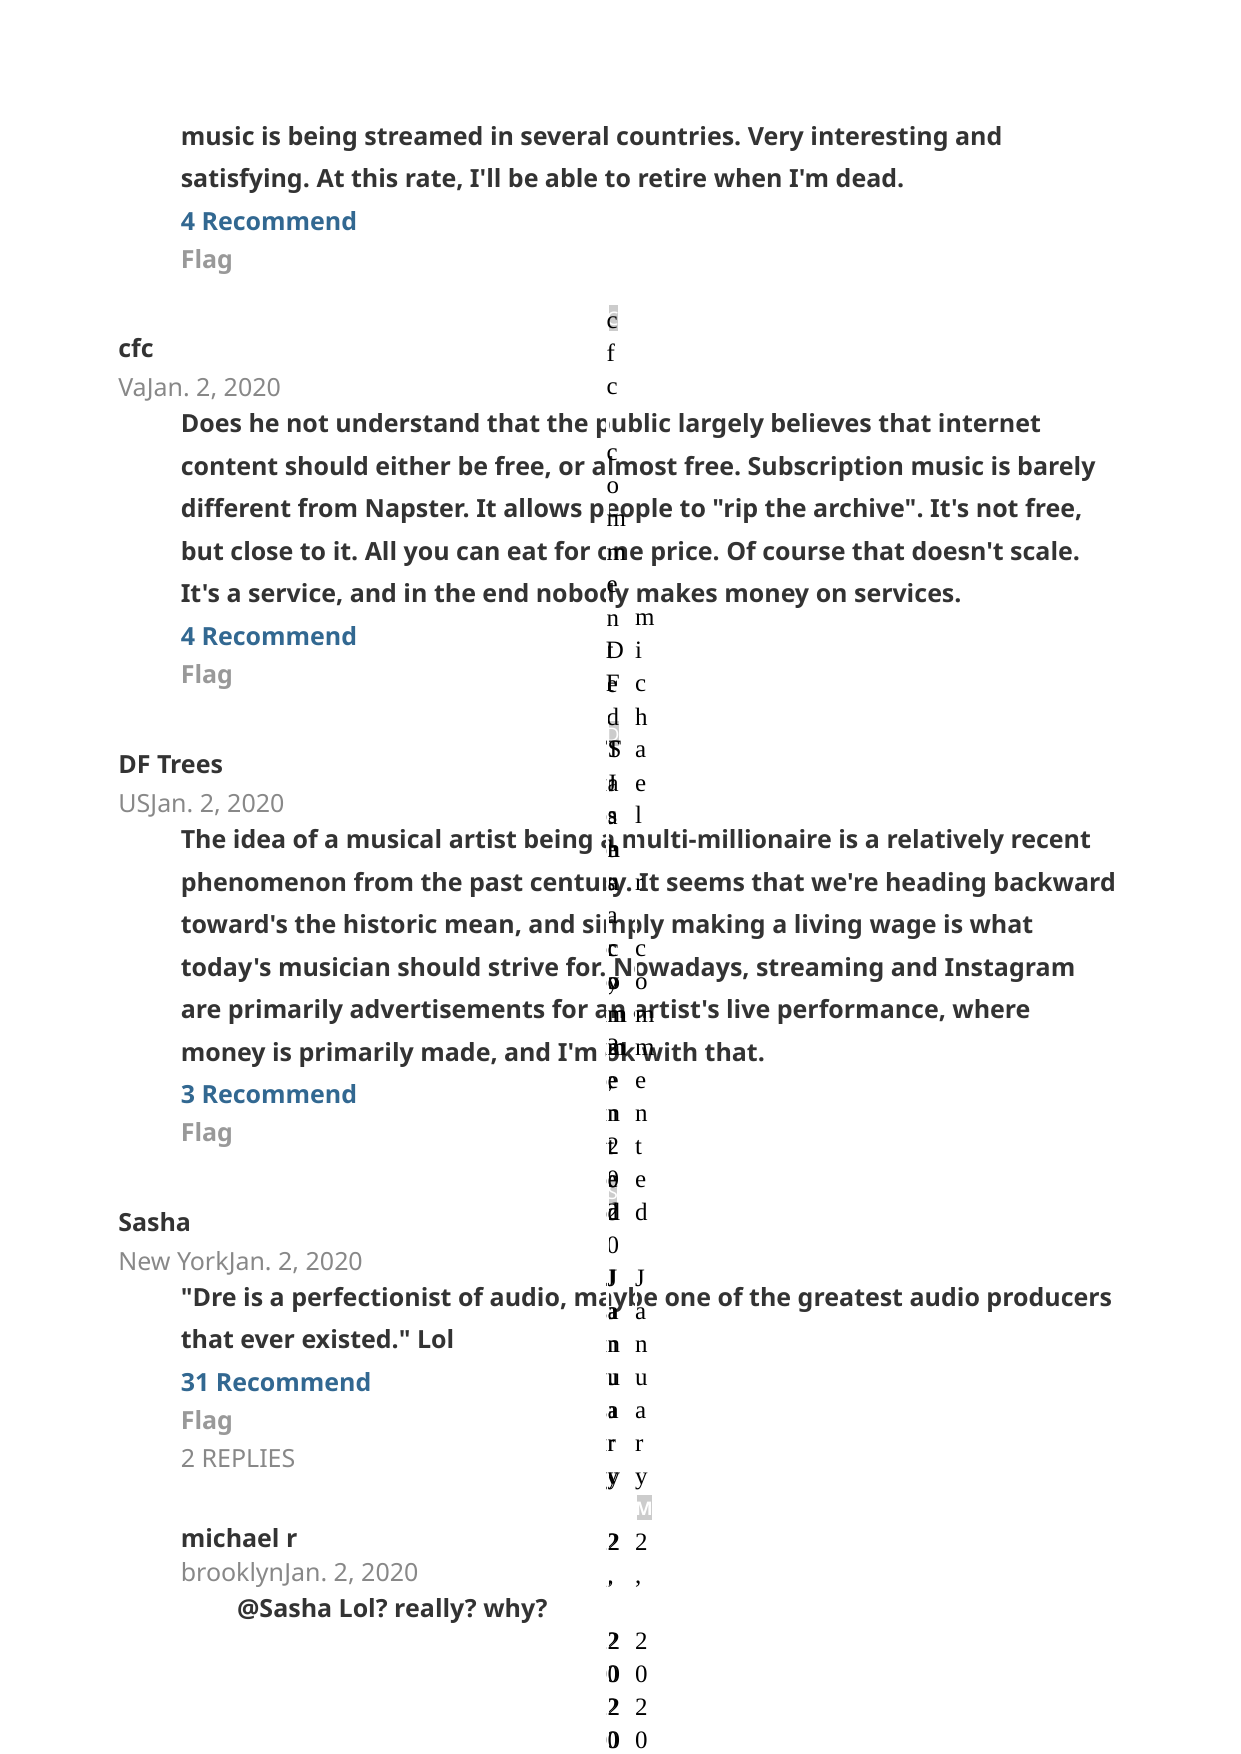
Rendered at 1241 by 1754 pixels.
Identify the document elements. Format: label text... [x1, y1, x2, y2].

text Flag [609, 657, 635, 691]
text The idea of a musical artist being a multi-millionaire is a relatively recent phenomenon from the past century. It seems that we're heading backward toward's the historic mean, and simply making a living wage is what today's musician should strive for. Nowadays, streaming and Instagram are primarily advertisements for an artist's live performance, where money is primarily made, and I'm ok with that. [637, 822, 1122, 1068]
text "Dre is a perfectionist of audio, maybe one of the greatest audio producers that ever existed." Lol [181, 1280, 606, 1356]
text Flag [609, 1403, 635, 1437]
text m [181, 1475, 606, 1520]
text Flag [609, 1115, 635, 1149]
text The idea of a musical artist being a multi-millionaire is a relatively recent phenomenon from the past century. It seems that we're heading backward toward's the historic mean, and simply making a living wage is what today's musician should strive for. Nowadays, streaming and Instagram are primarily advertisements for an artist's live performance, where money is primarily made, and I'm ok with that. [181, 822, 606, 1068]
text Sasha [118, 1204, 606, 1238]
text D [118, 695, 606, 746]
text D [637, 695, 1106, 746]
text brooklynJan. 2, 2020 [637, 1554, 1122, 1588]
text DF Trees [118, 746, 606, 781]
text 4 Recommend [181, 203, 1106, 237]
text DF Trees [609, 746, 635, 781]
text VaJan. 2, 2020 [118, 370, 606, 404]
text 31 Recommend [609, 1365, 635, 1399]
text D [609, 729, 616, 740]
text DF Trees [637, 746, 1122, 781]
text Sasha [637, 1204, 644, 1219]
text VaJan. 2, 2020 [609, 370, 1122, 404]
text 4 Recommend [609, 619, 635, 653]
text [637, 1590, 1122, 1624]
text @Sasha Lol? really? why? [237, 1590, 606, 1624]
text cfc [609, 331, 1122, 365]
text 4 Recommend [181, 619, 606, 653]
text Flag [181, 241, 1106, 275]
text Flag [637, 657, 1106, 691]
text S [609, 1153, 635, 1204]
text 3 Recommend [637, 1077, 1106, 1111]
text michael r [637, 1520, 1122, 1554]
text Sasha [609, 1204, 635, 1238]
text "Dre is a perfectionist of audio, maybe one of the greatest audio producers that ever existed." Lol [637, 1280, 1122, 1356]
text Flag [637, 1403, 1106, 1437]
text S [118, 1153, 606, 1204]
text Flag [181, 1403, 606, 1437]
text New YorkJan. 2, 2020 [118, 1244, 606, 1278]
text [609, 1590, 635, 1624]
text Flag [637, 1115, 1106, 1149]
text USJan. 2, 2020 [609, 786, 635, 820]
text m [609, 1475, 635, 1520]
text 31 Recommend [181, 1365, 606, 1399]
subtitle 2 Replies [609, 1441, 635, 1475]
text New YorkJan. 2, 2020 [637, 1244, 1122, 1278]
text michael r [609, 1520, 635, 1554]
text c [118, 279, 1106, 331]
text Flag [181, 1115, 606, 1149]
text michael r [181, 1520, 606, 1554]
text Flag [181, 657, 606, 691]
text 3 Recommend [181, 1077, 606, 1111]
subtitle 2 Replies [181, 1441, 606, 1475]
text New YorkJan. 2, 2020 [609, 1244, 635, 1278]
text S [637, 1153, 1106, 1204]
text 3 Recommend [609, 1077, 635, 1111]
text 31 Recommend [637, 1365, 1106, 1399]
subtitle 2 Replies [637, 1441, 1122, 1475]
text USJan. 2, 2020 [637, 786, 1122, 820]
text I don't know who any of the artists mentioned in the article are. I essentially stopped listening to new artists and their music after December 31, 1979. I do have some of my music out on the major streaming services and their rate of pay is ridiculous. I do get satisfaction though, that my music is being streamed in several countries. Very interesting and satisfying. At this rate, I'll be able to retire when I'm dead. [181, 118, 1122, 195]
text m [637, 1475, 1106, 1520]
text Does he not understand that the public largely believes that internet content should either be free, or almost free. Subscription music is barely different from Napster. It allows people to "rip the archive". It's not free, but close to it. All you can eat for one price. Of course that doesn't scale. It's a service, and in the end nobody makes money on services. [181, 406, 606, 610]
text Sasha [637, 1204, 1122, 1238]
text brooklynJan. 2, 2020 [181, 1554, 606, 1588]
text D [609, 695, 635, 746]
text Does he not understand that the public largely believes that internet content should either be free, or almost free. Subscription music is barely different from Napster. It allows people to "rip the archive". It's not free, but close to it. All you can eat for one price. Of course that doesn't scale. It's a service, and in the end nobody makes money on services. [609, 406, 1122, 610]
text brooklynJan. 2, 2020 [609, 1554, 635, 1588]
text cfc [118, 331, 606, 365]
text 4 Recommend [637, 619, 1106, 653]
text USJan. 2, 2020 [118, 786, 606, 820]
